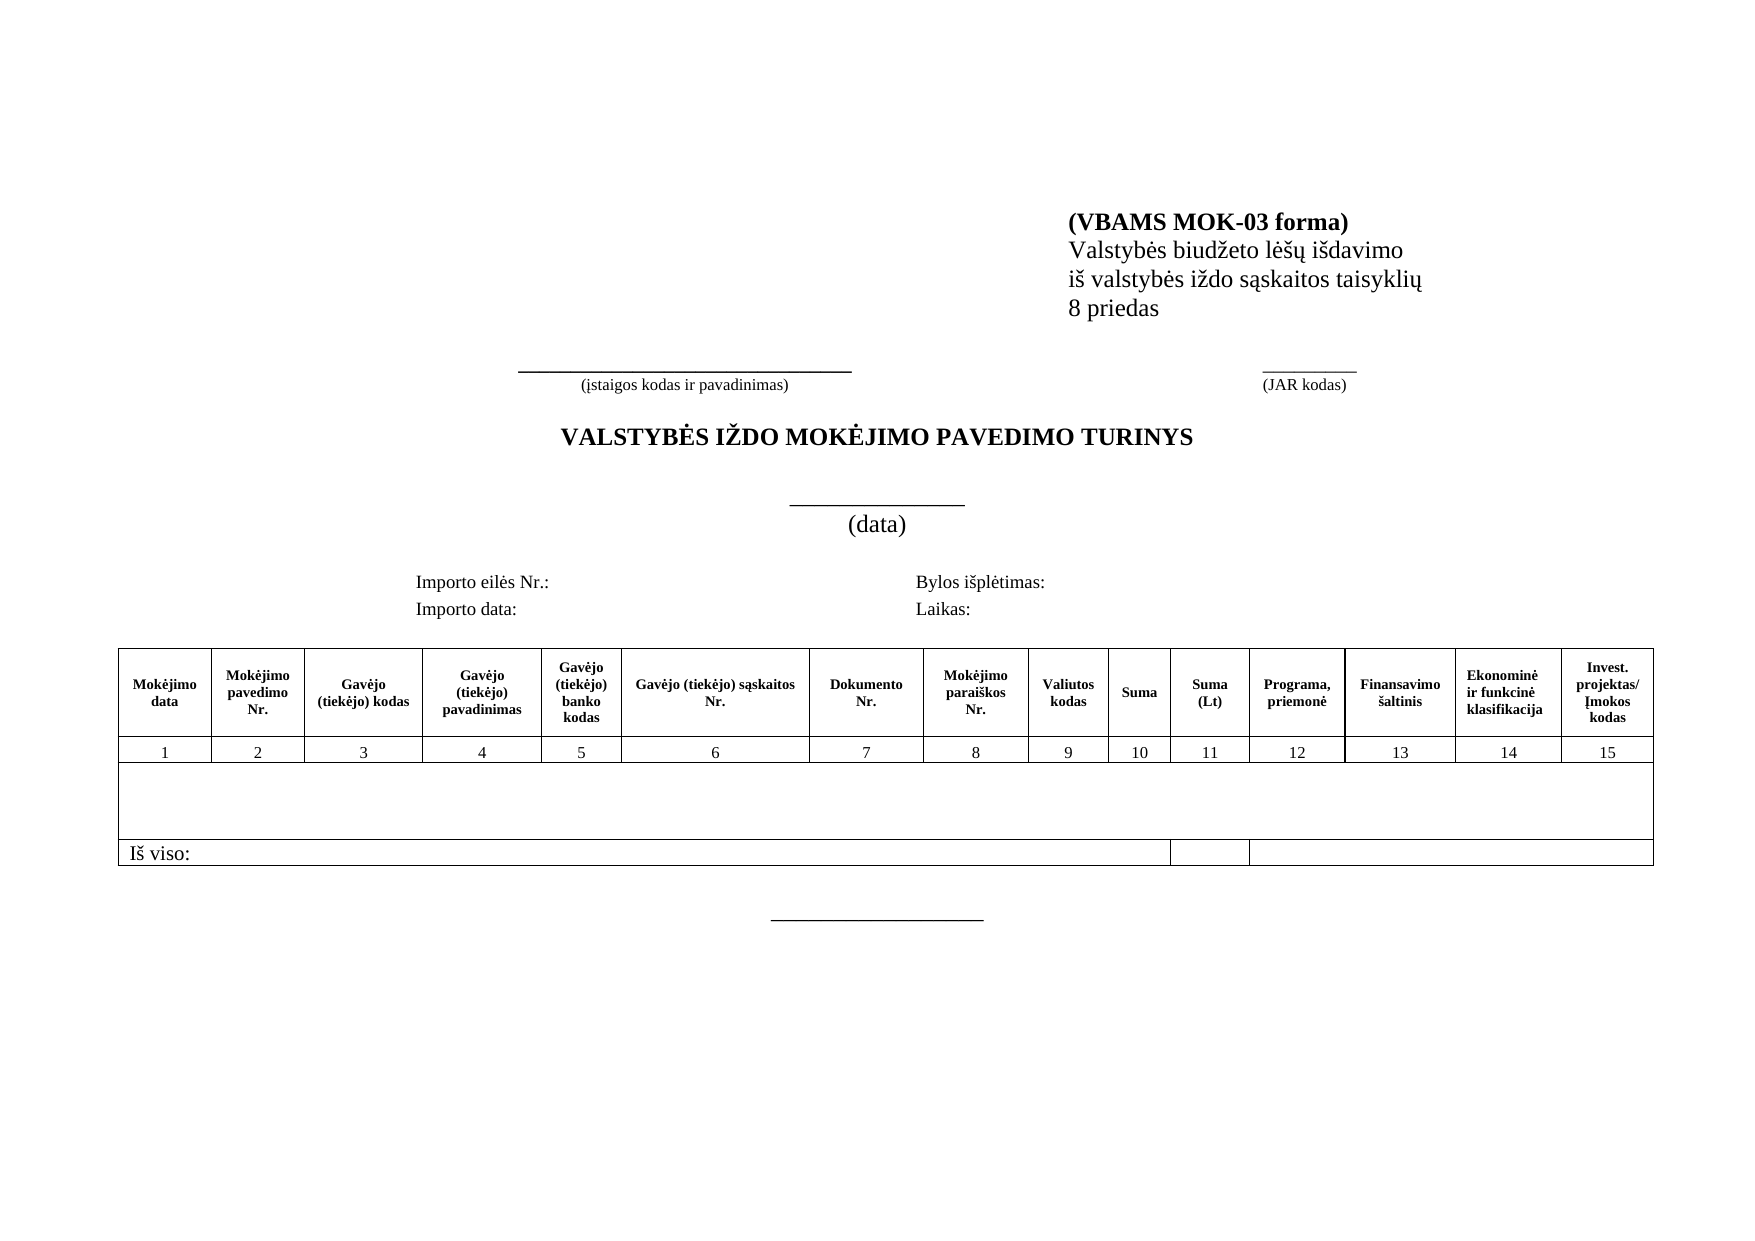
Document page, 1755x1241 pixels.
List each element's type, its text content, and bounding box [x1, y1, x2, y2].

table_cell [621, 787, 809, 812]
table_cell [1345, 787, 1455, 812]
table_cell [1171, 787, 1249, 812]
table_cell [119, 763, 211, 787]
table_cell [1028, 812, 1108, 839]
table_cell [923, 763, 1028, 787]
table_cell 9 [1029, 737, 1108, 762]
table_header Gavėjo (tiekėjo) banko kodas [542, 649, 621, 736]
table_header Mokėjimo data [119, 649, 211, 736]
table_cell [119, 812, 211, 839]
text (data) [118, 509, 1636, 537]
table_cell Laikas: [904, 593, 1653, 619]
text _________________ [118, 895, 1636, 924]
table_cell [1455, 763, 1561, 787]
table_cell [1561, 812, 1653, 839]
table_cell [1455, 787, 1561, 812]
table_cell [1108, 840, 1170, 865]
table_cell [1561, 840, 1653, 865]
table_cell 8 [924, 737, 1028, 762]
table_header Gavėjo (tiekėjo) pavadinimas [423, 649, 541, 736]
table_cell 10 [1109, 737, 1170, 762]
table_cell [923, 812, 1028, 839]
table_cell [1108, 812, 1171, 839]
table_cell [423, 840, 541, 865]
text iš valstybės iždo sąskaitos taisyklių [1068, 264, 1636, 293]
table_header Ekonominė ir funkcinė klasifikacija [1456, 649, 1561, 736]
table_cell [1345, 812, 1455, 839]
table_cell [621, 812, 809, 839]
table_cell 7 [810, 737, 923, 762]
table_cell 4 [423, 737, 541, 762]
table_header _________ (JAR kodas) [1251, 350, 1653, 394]
table_cell [809, 763, 923, 787]
table_cell [541, 812, 621, 839]
text 8 priedas [1068, 293, 1636, 322]
table_cell Importo data: [404, 593, 904, 619]
table_header [118, 566, 404, 593]
table_cell [1028, 763, 1108, 787]
table_header Finansavimo šaltinis [1346, 649, 1455, 736]
table_cell [809, 812, 923, 839]
table_cell [1171, 840, 1249, 865]
text (VBAMS MOK-03 forma) [1068, 207, 1636, 235]
table_cell 6 [622, 737, 809, 762]
table_cell [923, 840, 1028, 865]
table_cell [923, 787, 1028, 812]
table_header ________________________________ (įstaigos kodas ir pavadinimas) [118, 350, 1251, 394]
table_cell [423, 787, 541, 812]
table_cell [211, 812, 304, 839]
table_cell [211, 787, 304, 812]
table_cell [304, 840, 423, 865]
text Valstybės biudžeto lėšų išdavimo [1068, 235, 1636, 264]
table_cell [1250, 840, 1345, 865]
table_cell 2 [212, 737, 304, 762]
table_cell [211, 840, 304, 865]
table_cell [1108, 763, 1171, 787]
table_cell 11 [1171, 737, 1249, 762]
table_cell [1249, 763, 1345, 787]
table_cell [1249, 787, 1345, 812]
table_cell 1 [119, 737, 211, 762]
table_cell 12 [1250, 737, 1344, 762]
table_cell [809, 787, 923, 812]
table_cell [1171, 812, 1249, 839]
table_cell [1345, 840, 1455, 865]
table_header Programa, priemonė [1250, 649, 1344, 736]
table_header Mokėjimo paraiškos Nr. [924, 649, 1028, 736]
table_cell 15 [1562, 737, 1653, 762]
table_header Importo eilės Nr.: [404, 566, 904, 593]
table_cell [621, 840, 809, 865]
table_header Valiutos kodas [1029, 649, 1108, 736]
table_cell 13 [1346, 737, 1455, 762]
table_cell [1455, 840, 1561, 865]
table_cell [541, 840, 621, 865]
table_cell [304, 787, 423, 812]
table_cell [809, 840, 923, 865]
table_cell 14 [1456, 737, 1561, 762]
table_cell [304, 763, 423, 787]
table_header Invest. projektas/ Įmokos kodas [1562, 649, 1653, 736]
table_cell [1028, 840, 1108, 865]
table_cell [541, 763, 621, 787]
table_cell [621, 763, 809, 787]
table_cell [423, 763, 541, 787]
table_cell [1108, 787, 1171, 812]
table_cell [304, 812, 423, 839]
table_cell [1455, 812, 1561, 839]
table_header Mokėjimo pavedimo Nr. [212, 649, 304, 736]
table_cell [118, 593, 404, 619]
table_cell [1345, 763, 1455, 787]
table_header Suma (Lt) [1171, 649, 1249, 736]
table_cell 3 [305, 737, 422, 762]
table_cell [119, 787, 211, 812]
table_header Bylos išplėtimas: [904, 566, 1653, 593]
table_header Gavėjo (tiekėjo) sąskaitos Nr. [622, 649, 809, 736]
table_cell [423, 812, 541, 839]
table_cell Iš viso: [119, 840, 211, 865]
table_cell [1561, 763, 1653, 787]
table_cell [541, 787, 621, 812]
table_cell 5 [542, 737, 621, 762]
table_cell [1028, 787, 1108, 812]
text VALSTYBĖS IŽDO MOKĖJIMO PAVEDIMO TURINYS [118, 422, 1636, 451]
table_cell [211, 763, 304, 787]
table_cell [1171, 763, 1249, 787]
table_cell [1249, 812, 1345, 839]
table_cell [1561, 787, 1653, 812]
table_header Dokumento Nr. [810, 649, 923, 736]
text ______________ [118, 480, 1636, 509]
table_header Suma [1109, 649, 1170, 736]
table_header Gavėjo (tiekėjo) kodas [305, 649, 422, 736]
